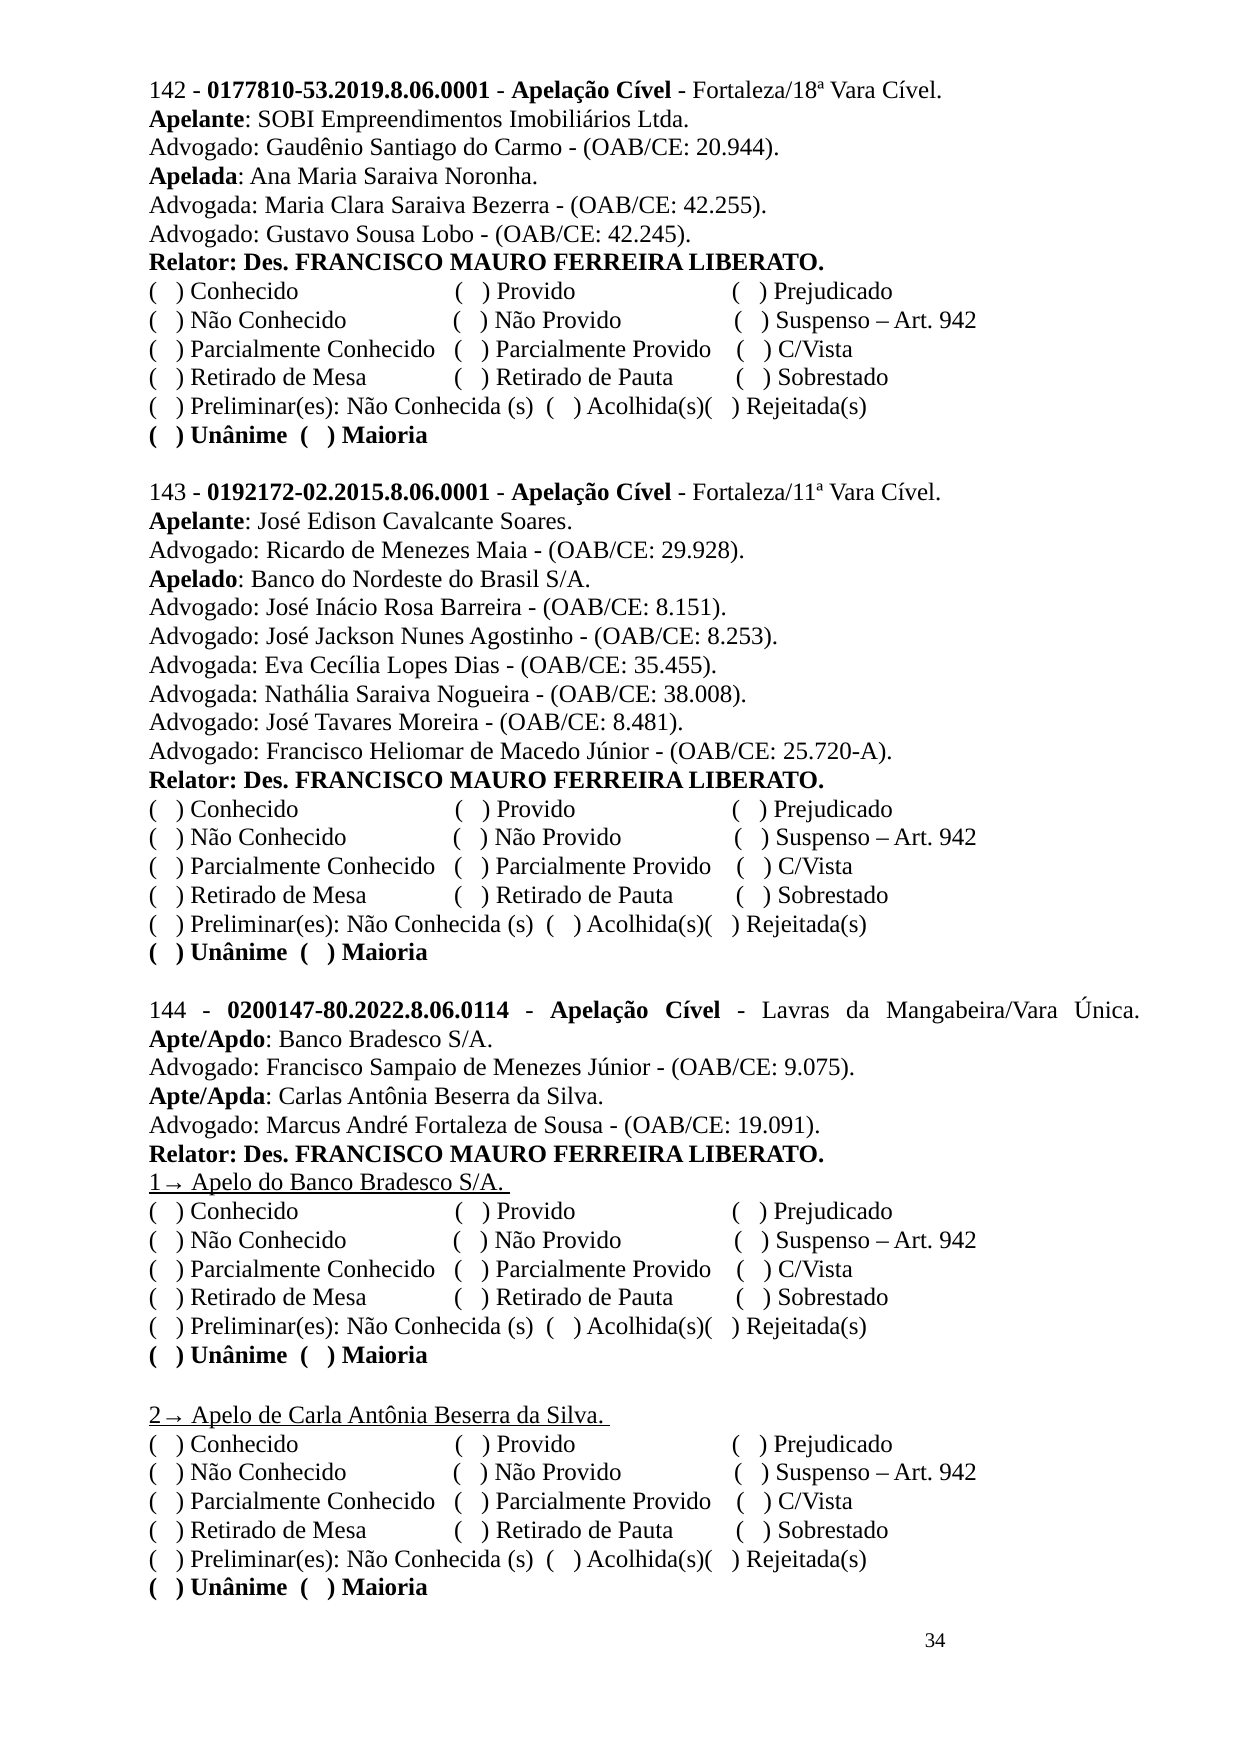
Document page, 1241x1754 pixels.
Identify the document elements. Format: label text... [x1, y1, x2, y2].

text ( ) Retirado de Mesa ( ) Retirado de Pauta ( ) Sobrestado [148, 1282, 1158, 1311]
text 142 - 0177810-53.2019.8.06.0001 - Apelação Cível - Fortaleza/18ª Vara Cível. [148, 75, 1141, 104]
text ( ) Parcialmente Conhecido ( ) Parcialmente Provido ( ) C/Vista [148, 1486, 1158, 1515]
text Advogada: Maria Clara Saraiva Bezerra - (OAB/CE: 42.255). [148, 190, 1141, 219]
text ( ) Unânime ( ) Maioria [148, 937, 1158, 966]
text ( ) Preliminar(es): Não Conhecida (s) ( ) Acolhida(s)( ) Rejeitada(s) [148, 909, 1158, 937]
text ( ) Parcialmente Conhecido ( ) Parcialmente Provido ( ) C/Vista [148, 851, 1158, 880]
text 144 - 0200147-80.2022.8.06.0114 - Apelação Cível - Lavras da Mangabeira/Vara Única. Apte/Apdo: Banco Bradesco S/A. [148, 995, 1141, 1052]
text Relator: Des. FRANCISCO MAURO FERREIRA LIBERATO. [148, 1139, 1141, 1167]
text ( ) Unânime ( ) Maioria [148, 1572, 1158, 1601]
text ( ) Preliminar(es): Não Conhecida (s) ( ) Acolhida(s)( ) Rejeitada(s) [148, 1544, 1158, 1572]
text ( ) Preliminar(es): Não Conhecida (s) ( ) Acolhida(s)( ) Rejeitada(s) [148, 1311, 1158, 1340]
text Apelante: SOBI Empreendimentos Imobiliários Ltda. [148, 104, 1141, 132]
text Advogado: Gustavo Sousa Lobo - (OAB/CE: 42.245). [148, 219, 1141, 247]
text ( ) Não Conhecido ( ) Não Provido ( ) Suspenso – Art. 942 [148, 305, 1158, 334]
text ( ) Unânime ( ) Maioria [148, 1340, 1158, 1369]
text Apte/Apda: Carlas Antônia Beserra da Silva. [148, 1081, 1141, 1110]
text Advogada: Nathália Saraiva Nogueira - (OAB/CE: 38.008). [148, 679, 1141, 707]
text ( ) Conhecido ( ) Provido ( ) Prejudicado [148, 794, 1141, 822]
text Advogado: Marcus André Fortaleza de Sousa - (OAB/CE: 19.091). [148, 1110, 1141, 1139]
text ( ) Não Conhecido ( ) Não Provido ( ) Suspenso – Art. 942 [148, 1457, 1158, 1486]
text ( ) Retirado de Mesa ( ) Retirado de Pauta ( ) Sobrestado [148, 880, 1158, 909]
text Advogado: Francisco Heliomar de Macedo Júnior - (OAB/CE: 25.720-A). [148, 736, 1141, 765]
text 2→ Apelo de Carla Antônia Beserra da Silva. [148, 1400, 1141, 1429]
text Apelado: Banco do Nordeste do Brasil S/A. [148, 564, 1141, 592]
text 1→ Apelo do Banco Bradesco S/A. [148, 1167, 1141, 1196]
text Advogado: José Jackson Nunes Agostinho - (OAB/CE: 8.253). [148, 621, 1141, 650]
text Advogada: Eva Cecília Lopes Dias - (OAB/CE: 35.455). [148, 650, 1141, 679]
text ( ) Conhecido ( ) Provido ( ) Prejudicado [148, 1429, 1141, 1457]
text ( ) Conhecido ( ) Provido ( ) Prejudicado [148, 1196, 1141, 1225]
text 143 - 0192172-02.2015.8.06.0001 - Apelação Cível - Fortaleza/11ª Vara Cível. [148, 477, 1141, 506]
text ( ) Não Conhecido ( ) Não Provido ( ) Suspenso – Art. 942 [148, 822, 1158, 851]
text ( ) Unânime ( ) Maioria [148, 420, 1158, 449]
text Relator: Des. FRANCISCO MAURO FERREIRA LIBERATO. [148, 247, 1141, 276]
text ( ) Parcialmente Conhecido ( ) Parcialmente Provido ( ) C/Vista [148, 1254, 1158, 1282]
text ( ) Retirado de Mesa ( ) Retirado de Pauta ( ) Sobrestado [148, 362, 1158, 391]
text Advogado: Ricardo de Menezes Maia - (OAB/CE: 29.928). [148, 535, 1141, 564]
text Advogado: José Inácio Rosa Barreira - (OAB/CE: 8.151). [148, 592, 1141, 621]
text Advogado: Gaudênio Santiago do Carmo - (OAB/CE: 20.944). [148, 132, 1141, 161]
text Advogado: José Tavares Moreira - (OAB/CE: 8.481). [148, 707, 1141, 736]
text Relator: Des. FRANCISCO MAURO FERREIRA LIBERATO. [148, 765, 1141, 794]
text ( ) Não Conhecido ( ) Não Provido ( ) Suspenso – Art. 942 [148, 1225, 1158, 1254]
text ( ) Retirado de Mesa ( ) Retirado de Pauta ( ) Sobrestado [148, 1515, 1158, 1544]
text ( ) Preliminar(es): Não Conhecida (s) ( ) Acolhida(s)( ) Rejeitada(s) [148, 391, 1158, 420]
text Apelante: José Edison Cavalcante Soares. [148, 506, 1141, 535]
text Apelada: Ana Maria Saraiva Noronha. [148, 161, 1141, 190]
text ( ) Parcialmente Conhecido ( ) Parcialmente Provido ( ) C/Vista [148, 334, 1158, 362]
text ( ) Conhecido ( ) Provido ( ) Prejudicado [148, 276, 1141, 305]
text Advogado: Francisco Sampaio de Menezes Júnior - (OAB/CE: 9.075). [148, 1052, 1141, 1081]
